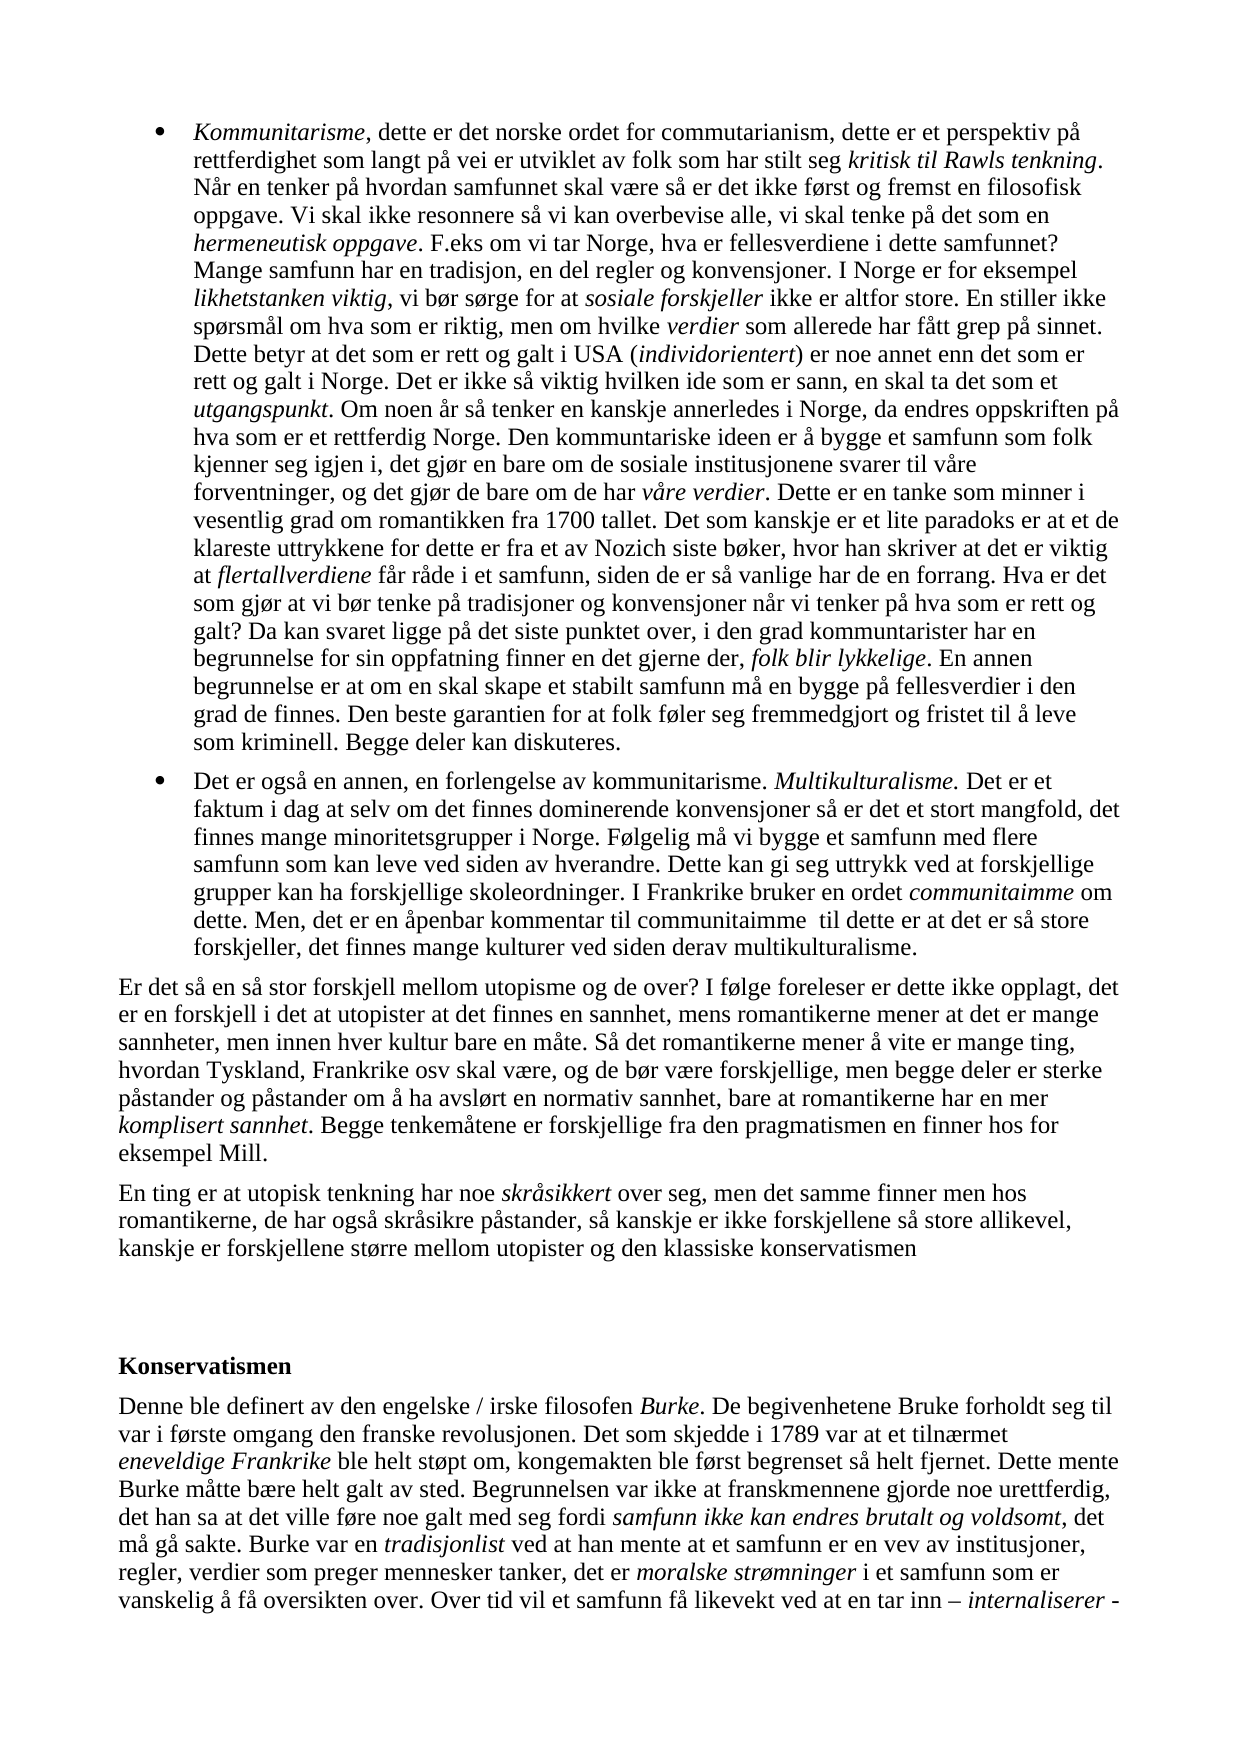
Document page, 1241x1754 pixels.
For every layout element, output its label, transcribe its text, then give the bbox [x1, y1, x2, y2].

text En ting er at utopisk tenkning har noe skråsikkert over seg, men det samme finner men hos romantikerne, de har også skråsikre påstander, så kanskje er ikke forskjellene så store allikevel, kanskje er forskjellene større mellom utopister og den klassiske konservatismen [118, 1179, 1122, 1262]
list Det er også en annen, en forlengelse av kommunitarisme. Multikulturalisme. Det er et faktum i dag at selv om det finnes dominerende konvensjoner så er det et stort mangfold, det finnes mange minoritetsgrupper i Norge. Følgelig må vi bygge et samfunn med flere samfunn som kan leve ved siden av hverandre. Dette kan gi seg uttrykk ved at forskjellige grupper kan ha forskjellige skoleordninger. I Frankrike bruker en ordet communitaimme om dette. Men, det er en åpenbar kommentar til communitaimme til dette er at det er så store forskjeller, det finnes mange kulturer ved siden derav multikulturalisme. [156, 767, 1122, 961]
list Kommunitarisme, dette er det norske ordet for commutarianism, dette er et perspektiv på rettferdighet som langt på vei er utviklet av folk som har stilt seg kritisk til Rawls tenkning. Når en tenker på hvordan samfunnet skal være så er det ikke først og fremst en filosofisk oppgave. Vi skal ikke resonnere så vi kan overbevise alle, vi skal tenke på det som en hermeneutisk oppgave. F.eks om vi tar Norge, hva er fellesverdiene i dette samfunnet? Mange samfunn har en tradisjon, en del regler og konvensjoner. I Norge er for eksempel likhetstanken viktig, vi bør sørge for at sosiale forskjeller ikke er altfor store. En stiller ikke spørsmål om hva som er riktig, men om hvilke verdier som allerede har fått grep på sinnet. Dette betyr at det som er rett og galt i USA (individorientert) er noe annet enn det som er rett og galt i Norge. Det er ikke så viktig hvilken ide som er sann, en skal ta det som et utgangspunkt. Om noen år så tenker en kanskje annerledes i Norge, da endres oppskriften på hva som er et rettferdig Norge. Den kommuntariske ideen er å bygge et samfunn som folk kjenner seg igjen i, det gjør en bare om de sosiale institusjonene svarer til våre forventninger, og det gjør de bare om de har våre verdier. Dette er en tanke som minner i vesentlig grad om romantikken fra 1700 tallet. Det som kanskje er et lite paradoks er at et de klareste uttrykkene for dette er fra et av Nozich siste bøker, hvor han skriver at det er viktig at flertallverdiene får råde i et samfunn, siden de er så vanlige har de en forrang. Hva er det som gjør at vi bør tenke på tradisjoner og konvensjoner når vi tenker på hva som er rett og galt? Da kan svaret ligge på det siste punktet over, i den grad kommuntarister har en begrunnelse for sin oppfatning finner en det gjerne der, folk blir lykkelige. En annen begrunnelse er at om en skal skape et stabilt samfunn må en bygge på fellesverdier i den grad de finnes. Den beste garantien for at folk føler seg fremmedgjort og fristet til å leve som kriminell. Begge deler kan diskuteres. [156, 118, 1122, 755]
text Denne ble definert av den engelske / irske filosofen Burke. De begivenhetene Bruke forholdt seg til var i første omgang den franske revolusjonen. Det som skjedde i 1789 var at et tilnærmet eneveldige Frankrike ble helt støpt om, kongemakten ble først begrenset så helt fjernet. Dette mente Burke måtte bære helt galt av sted. Begrunnelsen var ikke at franskmennene gjorde noe urettferdig, det han sa at det ville føre noe galt med seg fordi samfunn ikke kan endres brutalt og voldsomt, det må gå sakte. Burke var en tradisjonlist ved at han mente at et samfunn er en vev av institusjoner, regler, verdier som preger mennesker tanker, det er moralske strømninger i et samfunn som er vanskelig å få oversikten over. Over tid vil et samfunn få likevekt ved at en tar inn – internaliserer [118, 1392, 1122, 1614]
text Konservatismen [118, 1352, 1122, 1380]
text Er det så en så stor forskjell mellom utopisme og de over? I følge foreleser er dette ikke opplagt, det er en forskjell i det at utopister at det finnes en sannhet, mens romantikerne mener at det er mange sannheter, men innen hver kultur bare en måte. Så det romantikerne mener å vite er mange ting, hvordan Tyskland, Frankrike osv skal være, og de bør være forskjellige, men begge deler er sterke påstander og påstander om å ha avslørt en normativ sannhet, bare at romantikerne har en mer komplisert sannhet. Begge tenkemåtene er forskjellige fra den pragmatismen en finner hos for eksempel Mill. [118, 973, 1122, 1167]
